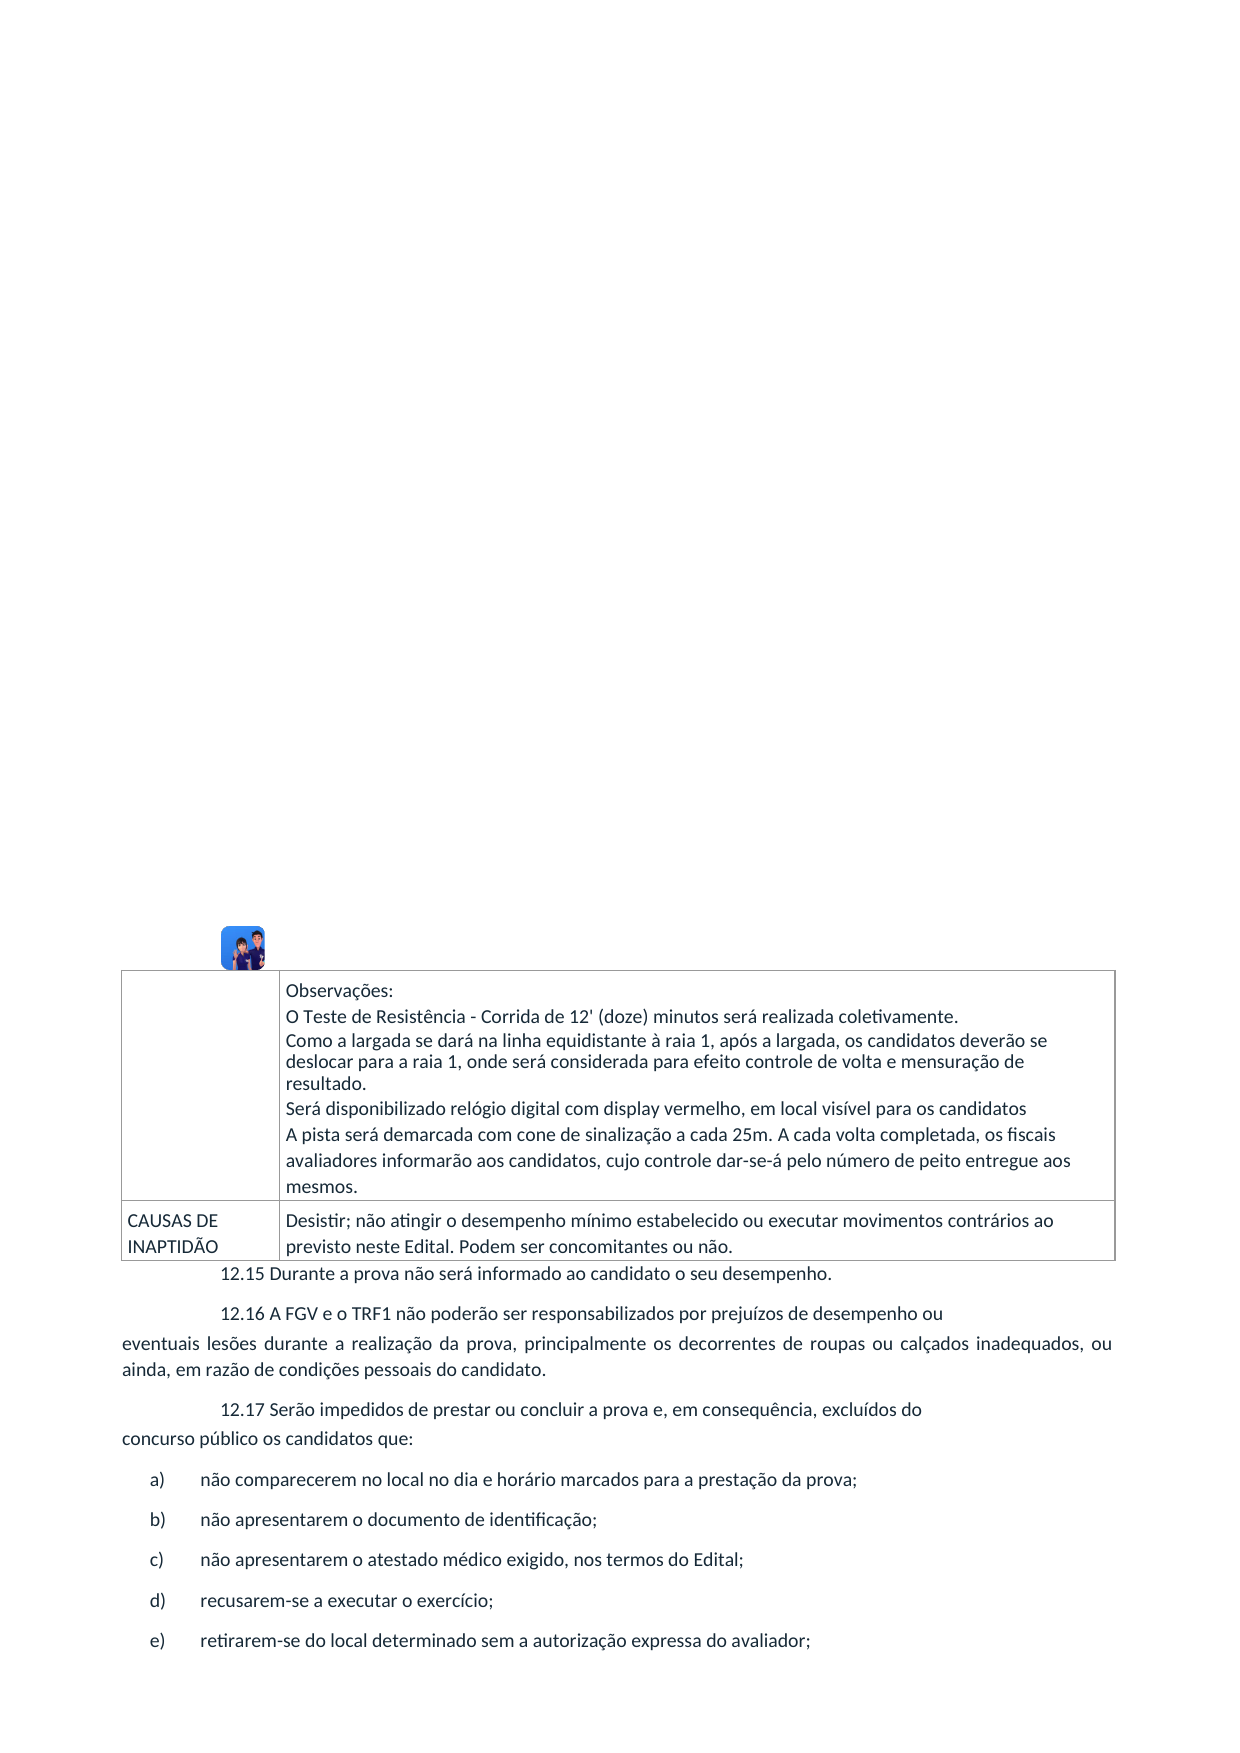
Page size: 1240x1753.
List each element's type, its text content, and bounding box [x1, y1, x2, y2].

list retirarem-se do local determinado sem a autorização expressa do avaliador; [50, 1628, 1115, 1652]
list não apresentarem o atestado médico exigido, nos termos do Edital; [50, 1547, 1115, 1572]
text 12.15 Durante a prova não será informado ao candidato o seu desempenho. [220, 1261, 1115, 1285]
text concurso público os candidatos que: [122, 1426, 1115, 1451]
list não comparecerem no local no dia e horário marcados para a prestação da prova; [50, 1467, 1115, 1491]
table_cell Observações: O Teste de Resistência - Corrida de 12' (doze) minutos será realizada coletivamente. Como a largada se dará na linha equidistante à raia 1, após a largada, os candidatos deverão se deslocar para a raia 1, onde será considerada para efeito controle de volta e mensuração de resultado. Será disponibilizado relógio digital com display vermelho, em local visível para os candidatos A pista será demarcada com cone de sinalização a cada 25m. A cada volta completada, os fiscais avaliadores informarão aos candidatos, cujo controle dar-se-á pelo número de peito entregue aos mesmos. [280, 971, 1114, 1199]
text 12.16 A FGV e o TRF1 não poderão ser responsabilizados por prejuízos de desempenho ou [220, 1301, 1115, 1326]
table_cell CAUSAS DE INAPTIDÃO [122, 1201, 279, 1260]
table_cell Desistir; não atingir o desempenho mínimo estabelecido ou executar movimentos contrários ao previsto neste Edital. Podem ser concomitantes ou não. [280, 1201, 1114, 1260]
list recusarem-se a executar o exercício; [50, 1588, 1115, 1612]
text eventuais lesões durante a realização da prova, principalmente os decorrentes de roupas ou calçados inadequados, ou ainda, em razão de condições pessoais do candidato. [122, 1331, 1115, 1381]
list não apresentarem o documento de identificação; [50, 1507, 1115, 1531]
table_cell [122, 971, 279, 1199]
text 12.17 Serão impedidos de prestar ou concluir a prova e, em consequência, excluídos do [220, 1397, 1115, 1421]
